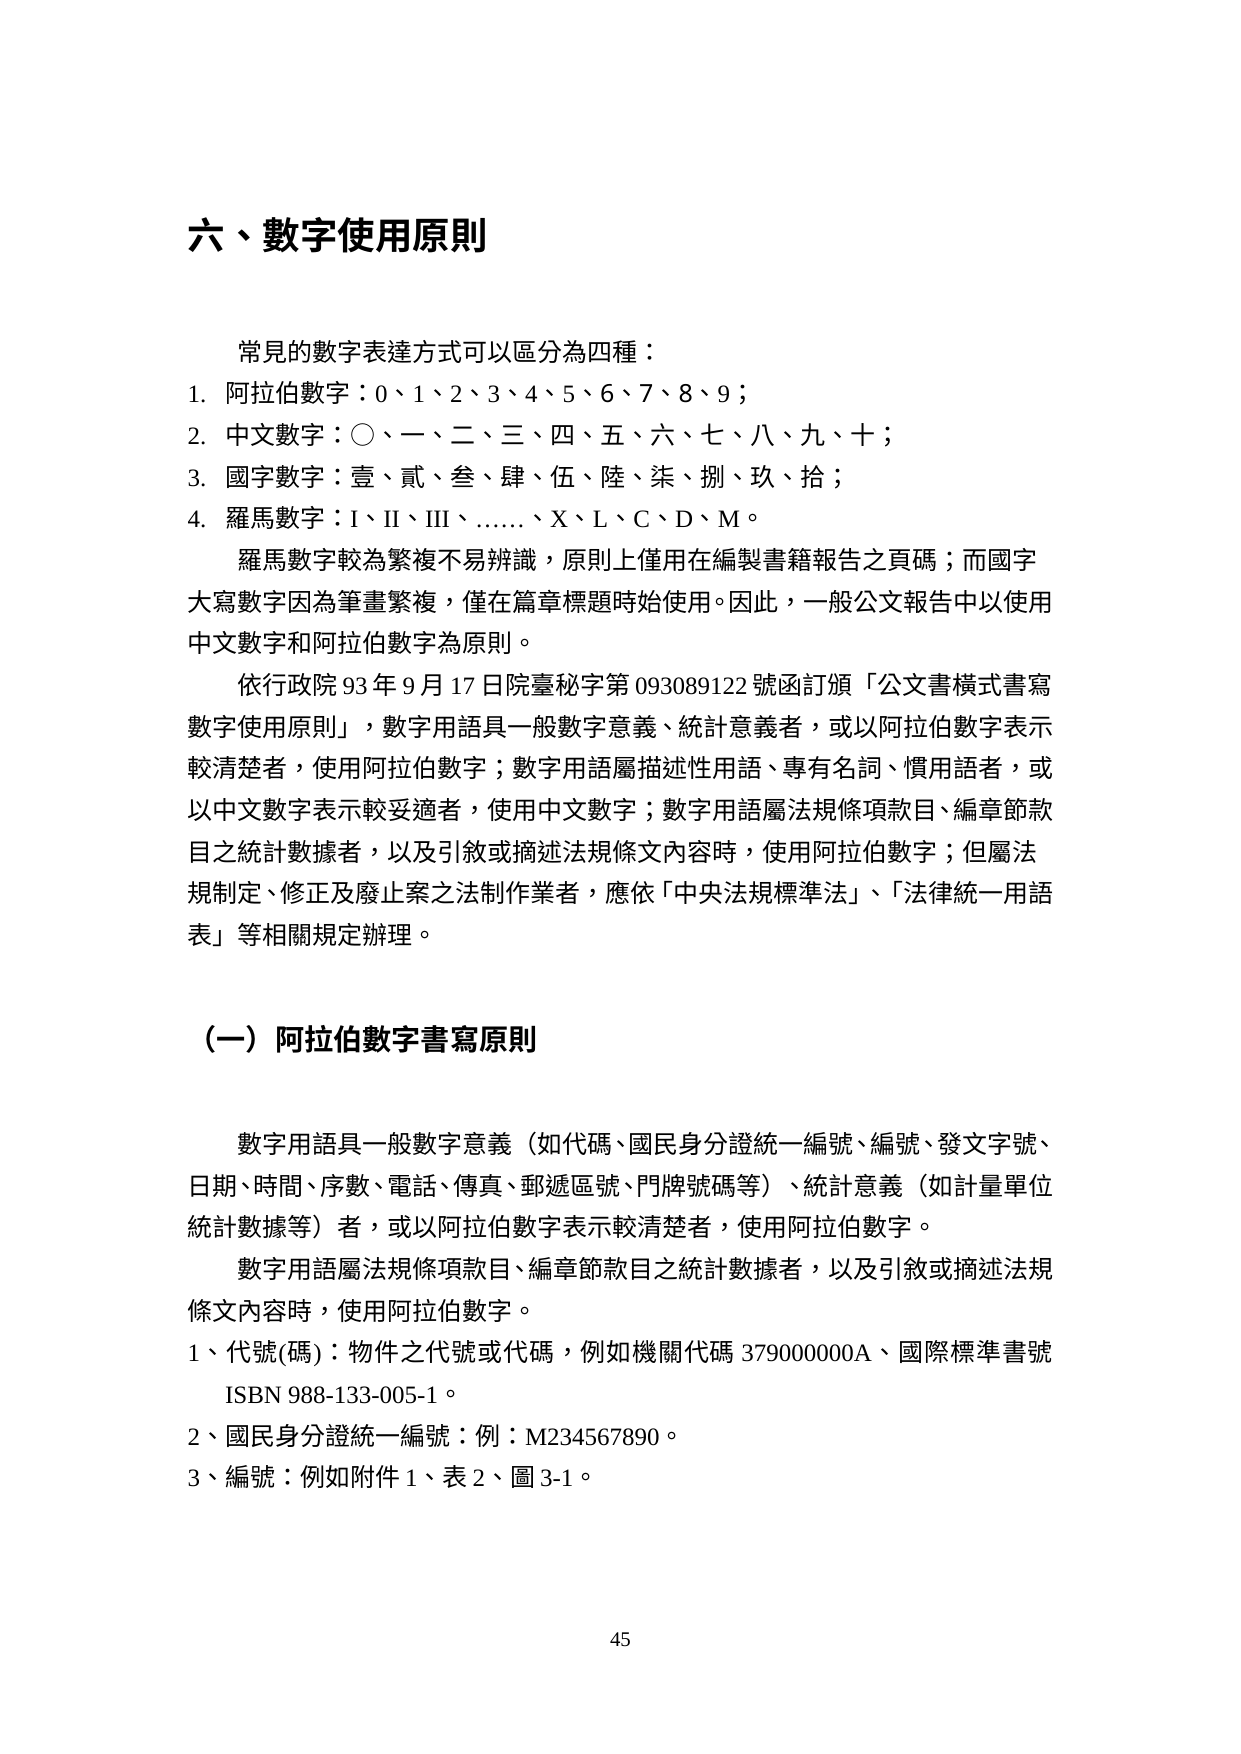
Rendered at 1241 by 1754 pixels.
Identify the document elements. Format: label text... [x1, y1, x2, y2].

list 羅馬數字：I、II、III、……、X、L、C、D、M。 [187, 496, 1053, 538]
list 阿拉伯數字：0、1、2、3、4、5、6、7、8、9； [187, 371, 1053, 413]
text 依行政院93年9月17日院臺秘字第093089122號函訂頒「公文書橫式書寫數字使用原則」，數字用語具一般數字意義、統計意義者，或以阿拉伯數字表示較清楚者，使用阿拉伯數字；數字用語屬描述性用語、專有名詞、慣用語者，或以中文數字表示較妥適者，使用中文數字；數字用語屬法規條項款目、編章節款目之統計數據者，以及引敘或摘述法規條文內容時，使用阿拉伯數字；但屬法規制定、修正及廢止案之法制作業者，應依「中央法規標準法」、「法律統一用語表」等相關規定辦理。 [187, 663, 1053, 954]
list 中文數字：○、一、二、三、四、五、六、七、八、九、十； [187, 413, 1053, 454]
text 常見的數字表達方式可以區分為四種： [187, 329, 1053, 371]
subtitle （一）阿拉伯數字書寫原則 [187, 996, 1053, 1079]
text 羅馬數字較為繁複不易辨識，原則上僅用在編製書籍報告之頁碼；而國字大寫數字因為筆畫繁複，僅在篇章標題時始使用。因此，一般公文報告中以使用中文數字和阿拉伯數字為原則。 [187, 538, 1053, 663]
text 1、代號(碼)：物件之代號或代碼，例如機關代碼379000000A、國際標準書號 ISBN 988-133-005-1。 [187, 1330, 1053, 1413]
text 3、編號：例如附件1、表2、圖3-1。 [187, 1455, 1053, 1497]
list 國字數字：壹、貳、叁、肆、伍、陸、柒、捌、玖、拾； [187, 454, 1053, 496]
subtitle 六、數字使用原則 [187, 192, 1053, 275]
text 數字用語屬法規條項款目、編章節款目之統計數據者，以及引敘或摘述法規條文內容時，使用阿拉伯數字。 [187, 1247, 1053, 1330]
text 數字用語具一般數字意義（如代碼、國民身分證統一編號、編號、發文字號、日期、時間、序數、電話、傳真、郵遞區號、門牌號碼等）、統計意義（如計量單位、統計數據等）者，或以阿拉伯數字表示較清楚者，使用阿拉伯數字。 [187, 1122, 1053, 1247]
text 2、國民身分證統一編號：例：M234567890。 [187, 1413, 1053, 1455]
